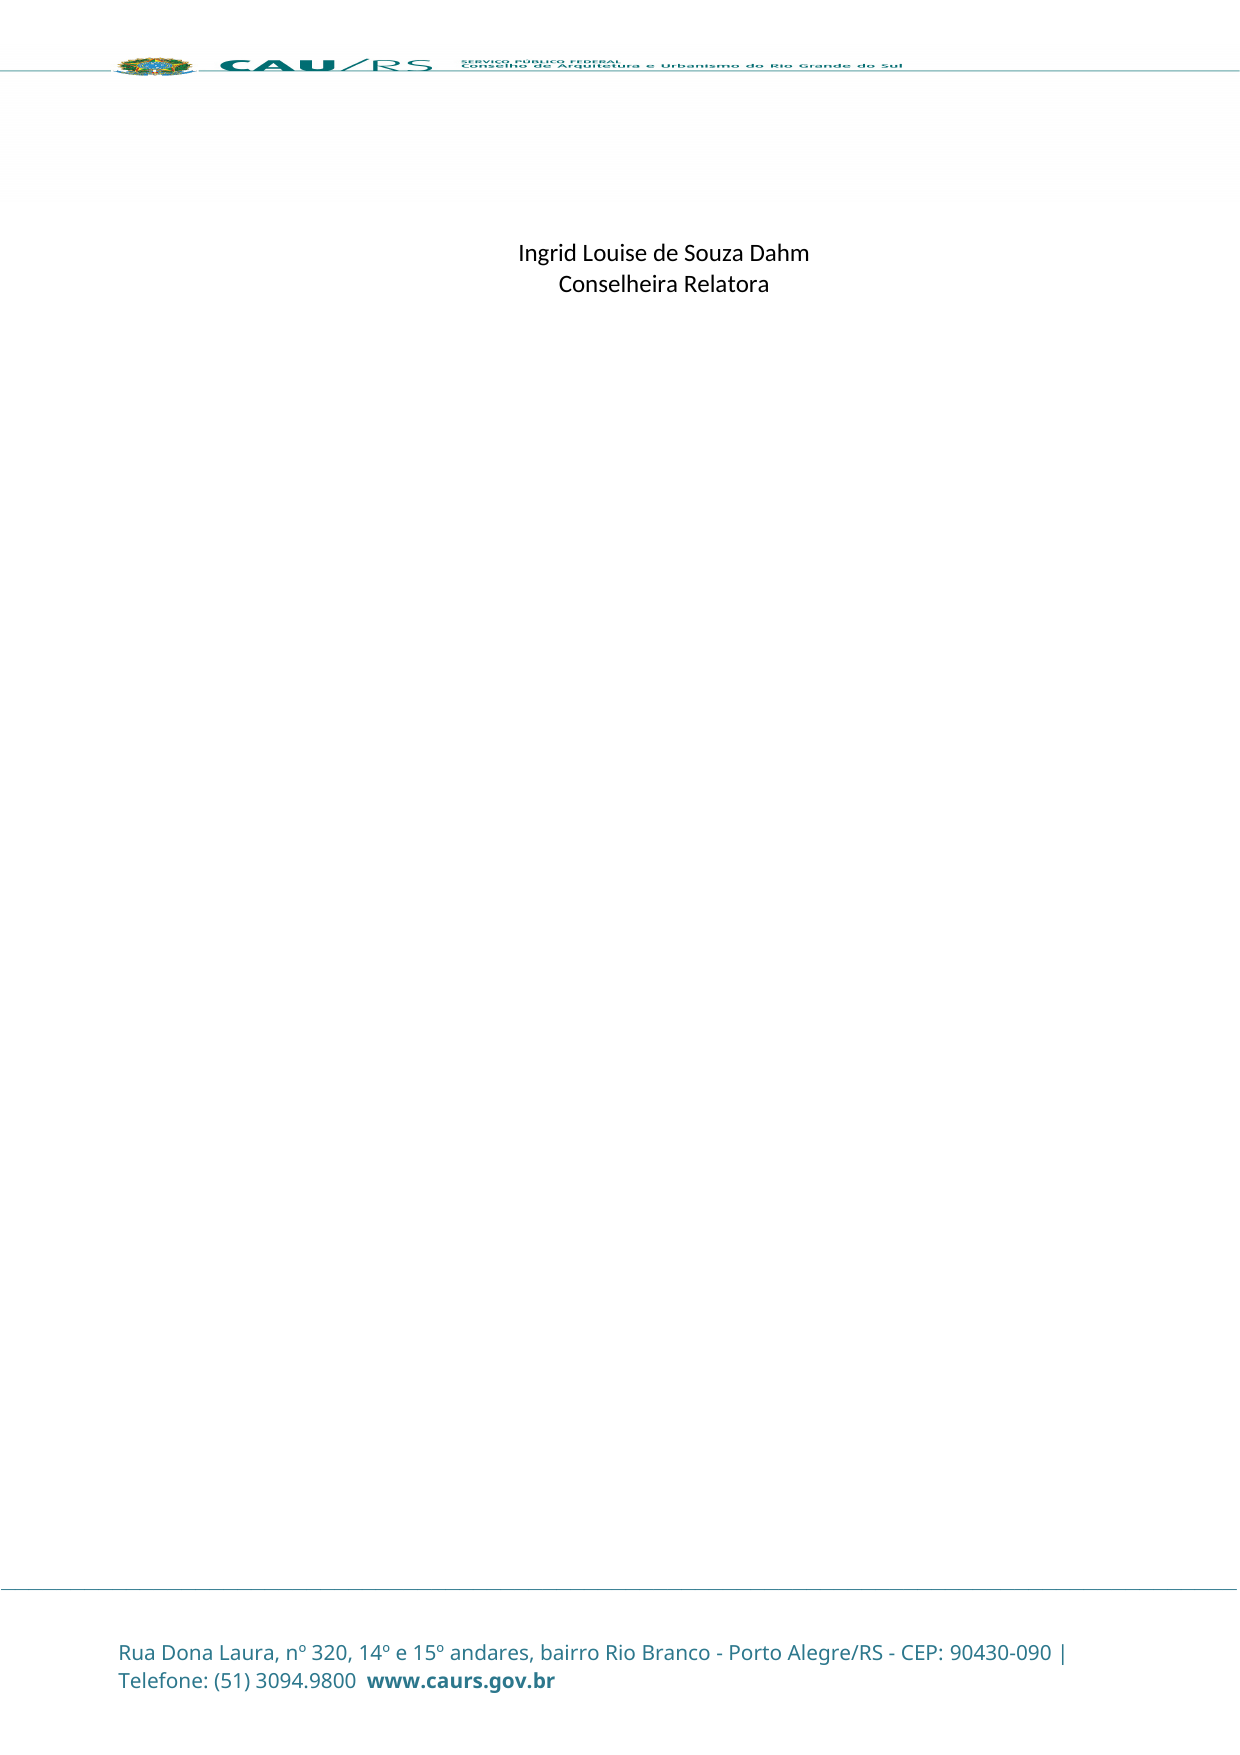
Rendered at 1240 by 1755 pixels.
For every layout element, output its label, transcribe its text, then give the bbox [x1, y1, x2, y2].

text Ingrid Louise de Souza Dahm [177, 237, 1151, 268]
text Conselheira Relatora [177, 268, 1151, 298]
